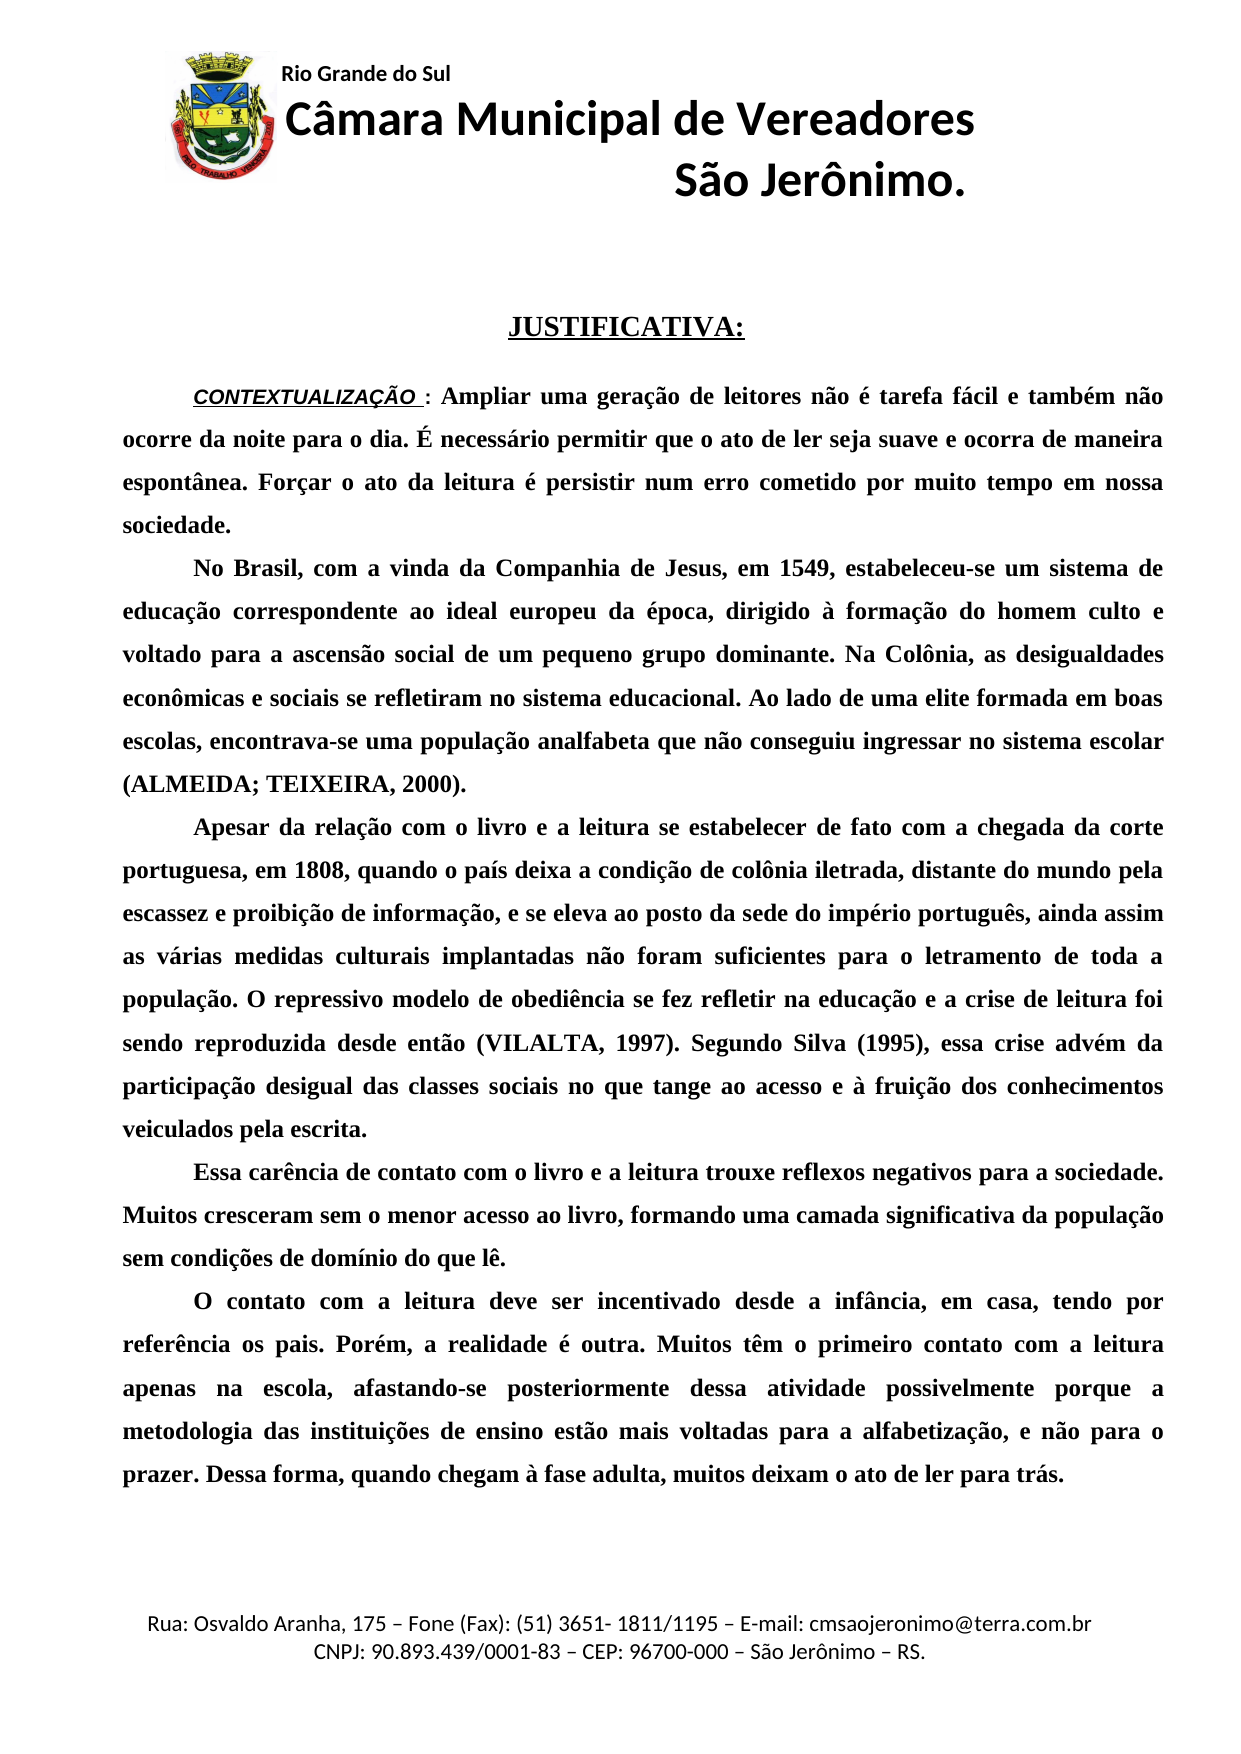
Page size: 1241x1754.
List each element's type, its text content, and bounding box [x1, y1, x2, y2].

text O contato com a leitura deve ser incentivado desde a infância, em casa, tendo por referência os pais. Porém, a realidade é outra. Muitos têm o primeiro contato com a leitura apenas na escola, afastando-se posteriormente dessa atividade possivelmente porque a metodologia das instituições de ensino estão mais voltadas para a alfabetização, e não para o prazer. Dessa forma, quando chegam à fase adulta, muitos deixam o ato de ler para trás. [122, 1286, 1165, 1488]
text JUSTIFICATIVA: [122, 309, 1130, 342]
text Essa carência de contato com o livro e a leitura trouxe reflexos negativos para a sociedade. Muitos cresceram sem o menor acesso ao livro, formando uma camada significativa da população sem condições de domínio do que lê. [122, 1157, 1165, 1272]
text CONTEXTUALIZAÇÃO : Ampliar uma geração de leitores não é tarefa fácil e também não ocorre da noite para o dia. É necessário permitir que o ato de ler seja suave e ocorra de maneira espontânea. Forçar o ato da leitura é persistir num erro cometido por muito tempo em nossa sociedade. [122, 381, 1165, 539]
text No Brasil, com a vinda da Companhia de Jesus, em 1549, estabeleceu-se um sistema de educação correspondente ao ideal europeu da época, dirigido à formação do homem culto e voltado para a ascensão social de um pequeno grupo dominante. Na Colônia, as desigualdades econômicas e sociais se refletiram no sistema educacional. Ao lado de uma elite formada em boas escolas, encontrava-se uma população analfabeta que não conseguiu ingressar no sistema escolar (ALMEIDA; TEIXEIRA, 2000). [122, 553, 1165, 798]
text Apesar da relação com o livro e a leitura se estabelecer de fato com a chegada da corte portuguesa, em 1808, quando o país deixa a condição de colônia iletrada, distante do mundo pela escassez e proibição de informação, e se eleva ao posto da sede do império português, ainda assim as várias medidas culturais implantadas não foram suficientes para o letramento de toda a população. O repressivo modelo de obediência se fez refletir na educação e a crise de leitura foi sendo reproduzida desde então (VILALTA, 1997). Segundo Silva (1995), essa crise advém da participação desigual das classes sociais no que tange ao acesso e à fruição dos conhecimentos veiculados pela escrita. [122, 812, 1165, 1143]
